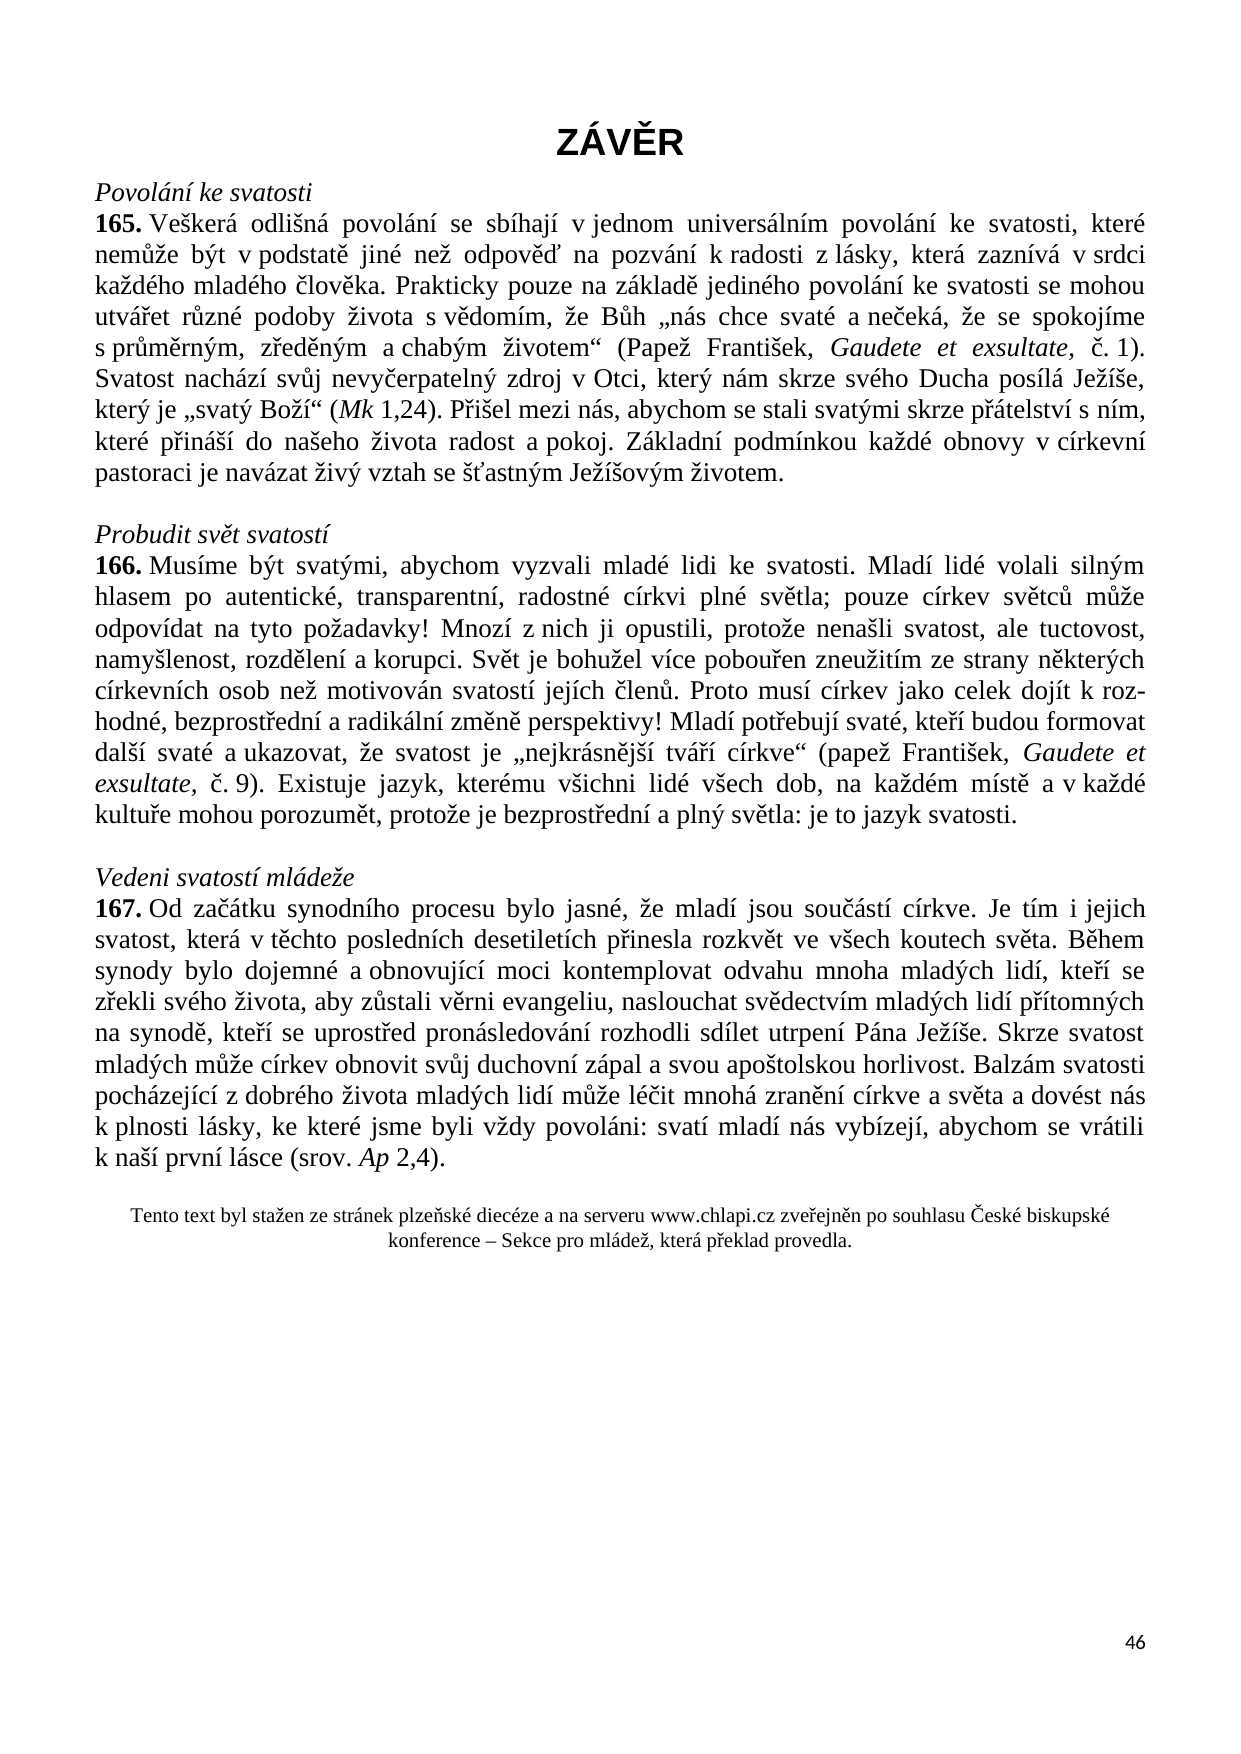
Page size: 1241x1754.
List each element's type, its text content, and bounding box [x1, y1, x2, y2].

text Probudit svět svatostí [94, 518, 1146, 549]
text 165. Veškerá odlišná povolání se sbíhají v jednom universálním povolání ke svatosti, které nemůže být v podstatě jiné než odpověď na pozvání k radosti z lásky, která zaznívá v srdci každého mladého člověka. Prakticky pouze na základě jediného povolání ke svatosti se mohou utvářet různé podoby života s vědomím, že Bůh „nás chce svaté a nečeká, že se spokojíme s průměrným, zředěným a chabým životem“ (Papež František, Gaudete et exsultate, č. 1). Svatost nachází svůj nevyčerpatelný zdroj v Otci, který nám skrze svého Ducha posílá Ježíše, který je „svatý Boží“ (Mk 1,24). Přišel mezi nás, abychom se stali svatými skrze přátelství s ním, které přináší do našeho života radost a pokoj. Základní podmínkou každé obnovy v církevní pastoraci je navázat živý vztah se šťastným Ježíšovým životem. [94, 207, 1146, 487]
text Vedeni svatostí mládeže [94, 861, 1146, 892]
text Tento text byl stažen ze stránek plzeňské diecéze a na serveru www.chlapi.cz zveřejněn po souhlasu České biskupské konference – Sekce pro mládež, která překlad provedla. [94, 1203, 1146, 1252]
text 166. Musíme být svatými, abychom vyzvali mladé lidi ke svatosti. Mladí lidé volali silným hlasem po autentické, transparentní, radostné církvi plné světla; pouze církev světců může odpovídat na tyto požadavky! Mnozí z nich ji opustili, protože nenašli svatost, ale tuctovost, namyšlenost, rozdělení a korupci. Svět je bohužel více pobouřen zneužitím ze strany některých církevních osob než motivován svatostí jejích členů. Proto musí církev jako celek dojít k roz­hodné, bezprostřední a radikální změně perspektivy! Mladí potřebují svaté, kteří budou formovat další svaté a ukazovat, že svatost je „nejkrásnější tváří církve“ (papež František, Gaudete et exsultate, č. 9). Existuje jazyk, kterému všichni lidé všech dob, na každém místě a v každé kultuře mohou porozumět, protože je bezprostřední a plný světla: je to jazyk svatosti. [94, 549, 1146, 830]
text 167. Od začátku synodního procesu bylo jasné, že mladí jsou součástí církve. Je tím i jejich svatost, která v těchto posledních desetiletích přinesla rozkvět ve všech koutech světa. Během synody bylo dojemné a obnovující moci kontemplovat odvahu mnoha mladých lidí, kteří se zřekli svého života, aby zůstali věrni evangeliu, naslouchat svědectvím mladých lidí přítomných na synodě, kteří se uprostřed pronásledování rozhodli sdílet utrpení Pána Ježíše. Skrze svatost mladých může církev obnovit svůj duchovní zápal a svou apoštolskou horlivost. Balzám svatosti pocházející z dobrého života mladých lidí může léčit mnohá zranění církve a světa a dovést nás k plnosti lásky, ke které jsme byli vždy povoláni: svatí mladí nás vybízejí, abychom se vrátili k naší první lásce (srov. Ap 2,4). [94, 892, 1146, 1172]
text Povolání ke svatosti [94, 176, 1146, 207]
subtitle ZÁVĚR [94, 119, 1146, 163]
